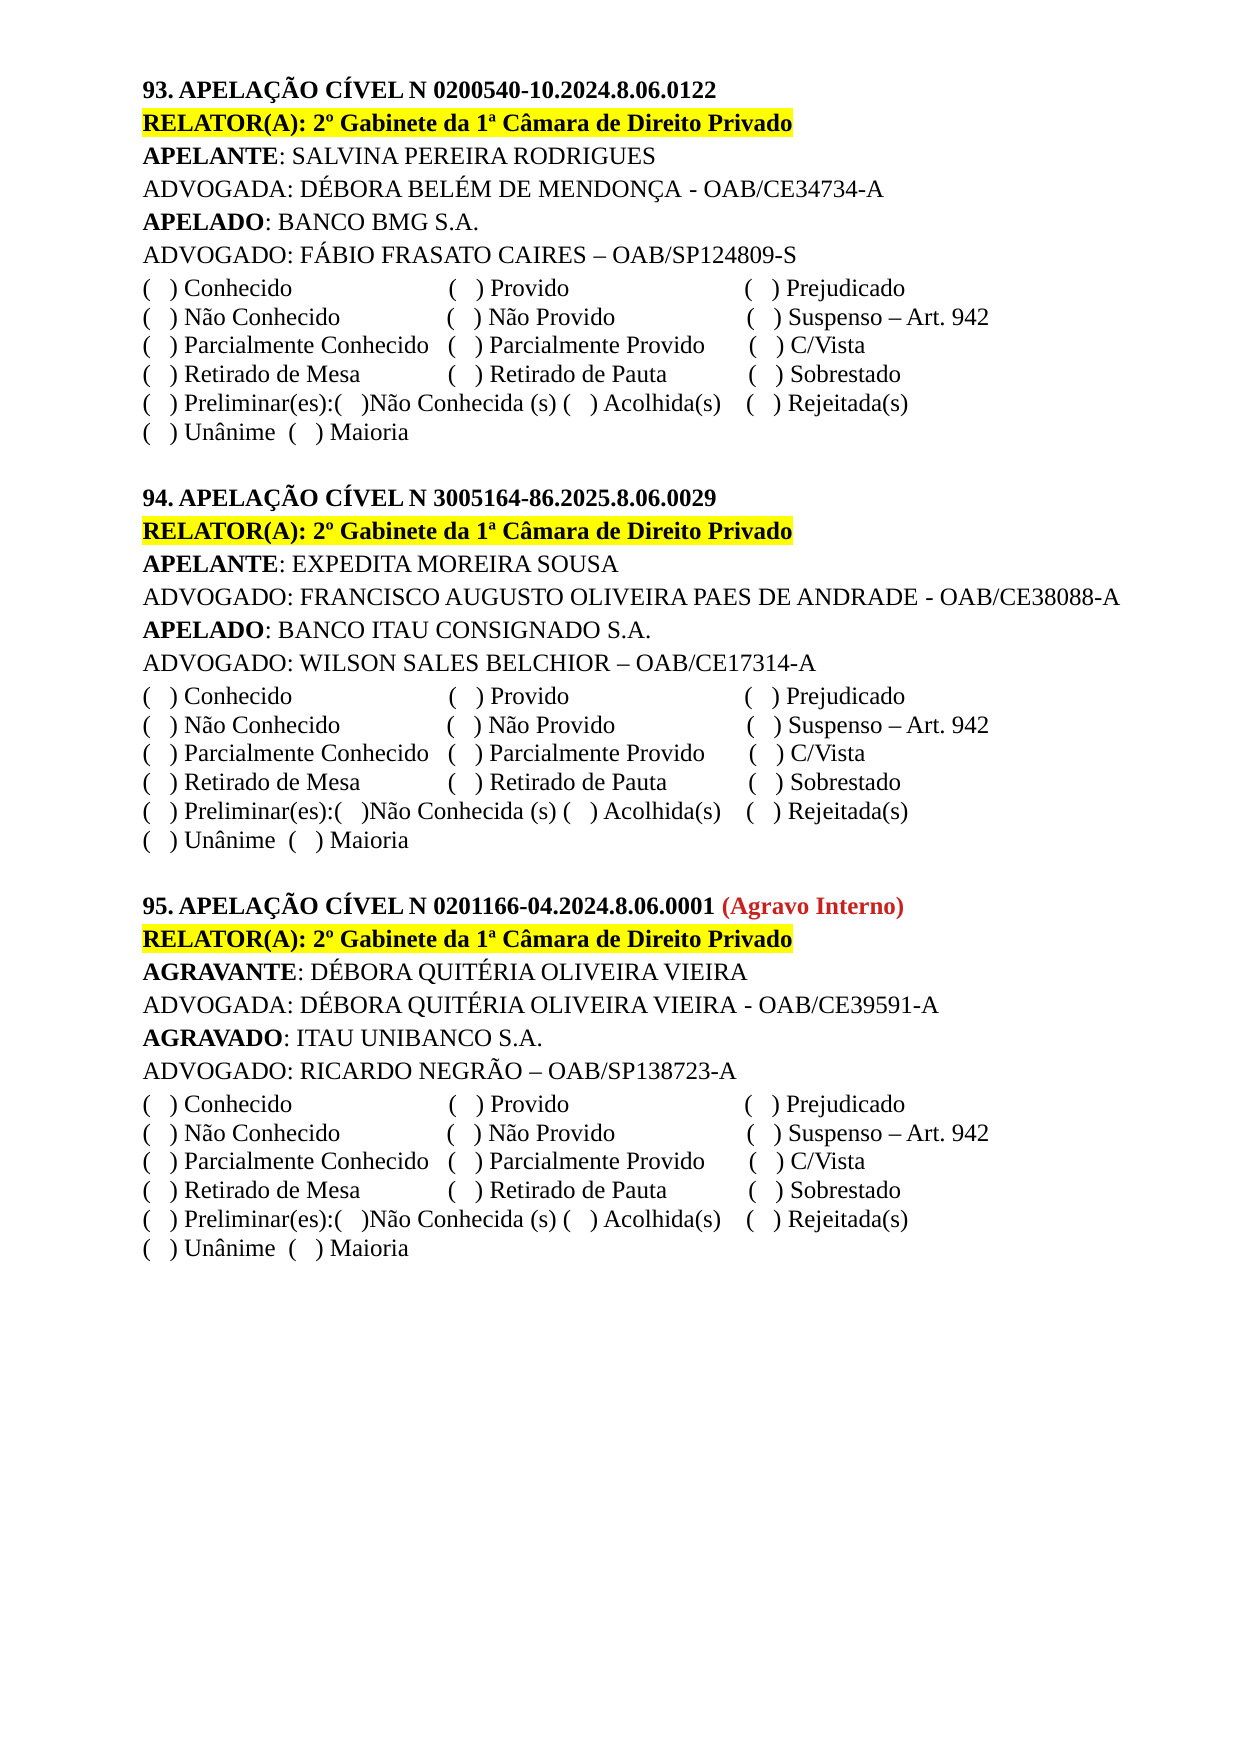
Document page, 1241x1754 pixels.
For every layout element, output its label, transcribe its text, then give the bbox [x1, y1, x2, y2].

text ( ) Não Conhecido ( ) Não Provido ( ) Suspenso – Art. 942 [142, 1118, 1158, 1146]
text ( ) Conhecido ( ) Provido ( ) Prejudicado [142, 273, 1141, 302]
text 93. APELAÇÃO CÍVEL N 0200540-10.2024.8.06.0122 RELATOR(A): 2º Gabinete da 1ª Câmara de Direito Privado APELANTE: SALVINA PEREIRA RODRIGUES ADVOGADA: DÉBORA BELÉM DE MENDONÇA - OAB/CE34734-A APELADO: BANCO BMG S.A. ADVOGADO: FÁBIO FRASATO CAIRES – OAB/SP124809-S [142, 75, 1141, 269]
text ( ) Unânime ( ) Maioria [142, 1233, 1141, 1327]
text ( ) Não Conhecido ( ) Não Provido ( ) Suspenso – Art. 942 [142, 302, 1158, 331]
text ( ) Preliminar(es):( )Não Conhecida (s) ( ) Acolhida(s) ( ) Rejeitada(s) [142, 796, 1158, 825]
text ( ) Retirado de Mesa ( ) Retirado de Pauta ( ) Sobrestado [142, 1175, 1158, 1204]
text ( ) Preliminar(es):( )Não Conhecida (s) ( ) Acolhida(s) ( ) Rejeitada(s) [142, 1204, 1158, 1233]
text ( ) Parcialmente Conhecido ( ) Parcialmente Provido ( ) C/Vista [142, 331, 1158, 359]
text ( ) Parcialmente Conhecido ( ) Parcialmente Provido ( ) C/Vista [142, 1146, 1158, 1175]
text ( ) Retirado de Mesa ( ) Retirado de Pauta ( ) Sobrestado [142, 767, 1158, 796]
text ( ) Retirado de Mesa ( ) Retirado de Pauta ( ) Sobrestado [142, 359, 1158, 388]
text ( ) Conhecido ( ) Provido ( ) Prejudicado [142, 681, 1141, 710]
text ( ) Unânime ( ) Maioria 94. APELAÇÃO CÍVEL N 3005164-86.2025.8.06.0029 RELATOR(A): 2º Gabinete da 1ª Câmara de Direito Privado APELANTE: EXPEDITA MOREIRA SOUSA ADVOGADO: FRANCISCO AUGUSTO OLIVEIRA PAES DE ANDRADE - OAB/CE38088-A APELADO: BANCO ITAU CONSIGNADO S.A. ADVOGADO: WILSON SALES BELCHIOR – OAB/CE17314-A [142, 417, 1141, 677]
text ( ) Conhecido ( ) Provido ( ) Prejudicado [142, 1089, 1141, 1118]
text ( ) Unânime ( ) Maioria 95. APELAÇÃO CÍVEL N 0201166-04.2024.8.06.0001 (Agravo Interno) RELATOR(A): 2º Gabinete da 1ª Câmara de Direito Privado AGRAVANTE: DÉBORA QUITÉRIA OLIVEIRA VIEIRA ADVOGADA: DÉBORA QUITÉRIA OLIVEIRA VIEIRA - OAB/CE39591-A AGRAVADO: ITAU UNIBANCO S.A. ADVOGADO: RICARDO NEGRÃO – OAB/SP138723-A [142, 825, 1141, 1085]
text ( ) Preliminar(es):( )Não Conhecida (s) ( ) Acolhida(s) ( ) Rejeitada(s) [142, 388, 1158, 417]
text ( ) Não Conhecido ( ) Não Provido ( ) Suspenso – Art. 942 [142, 710, 1158, 738]
text ( ) Parcialmente Conhecido ( ) Parcialmente Provido ( ) C/Vista [142, 738, 1158, 767]
